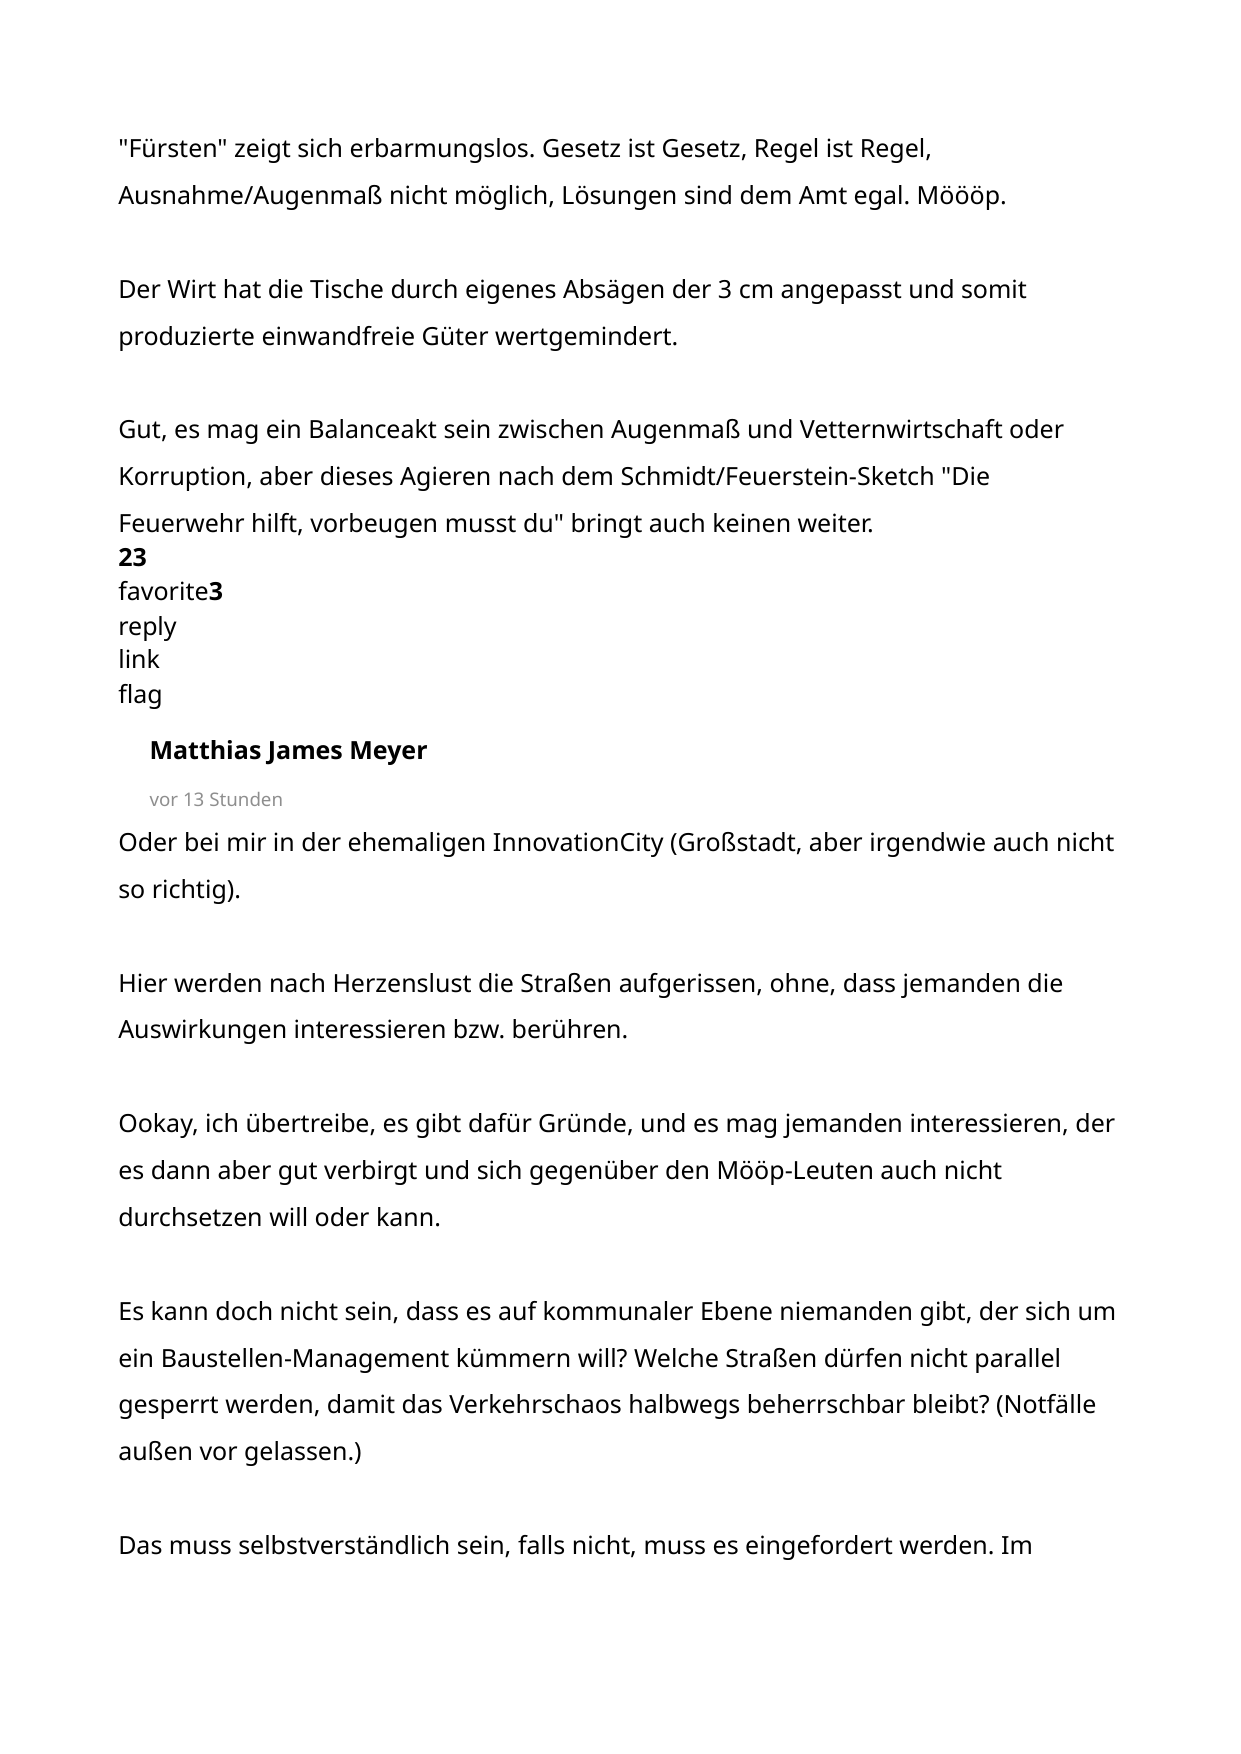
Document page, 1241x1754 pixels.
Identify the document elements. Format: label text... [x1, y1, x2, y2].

text "Fürsten" zeigt sich erbarmungslos. Gesetz ist Gesetz, Regel ist Regel, Ausnahme/Augenmaß nicht möglich, Lösungen sind dem Amt egal. Möööp. Der Wirt hat die Tische durch eigenes Absägen der 3 cm angepasst und somit produzierte einwandfreie Güter wertgemindert. Gut, es mag ein Balanceakt sein zwischen Augenmaß und Vetternwirtschaft oder Korruption, aber dieses Agieren nach dem Schmidt/Feuerstein-Sketch "Die Feuerwehr hilft, vorbeugen musst du" bringt auch keinen weiter. [118, 118, 1122, 540]
text reply [118, 608, 1122, 642]
text vor 13 Stunden [149, 782, 1122, 812]
text Oder bei mir in der ehemaligen InnovationCity (Großstadt, aber irgendwie auch nicht so richtig). Hier werden nach Herzenslust die Straßen aufgerissen, ohne, dass jemanden die Auswirkungen interessieren bzw. berühren. Ookay, ich übertreibe, es gibt dafür Gründe, und es mag jemanden interessieren, der es dann aber gut verbirgt und sich gegenüber den Mööp-Leuten auch nicht durchsetzen will oder kann. Es kann doch nicht sein, dass es auf kommunaler Ebene niemanden gibt, der sich um ein Baustellen-Management kümmern will? Welche Straßen dürfen nicht parallel gesperrt werden, damit das Verkehrschaos halbwegs beherrschbar bleibt? (Notfälle außen vor gelassen.) Das muss selbstverständlich sein, falls nicht, muss es eingefordert werden. Im [118, 812, 1122, 1562]
text flag [118, 676, 1122, 710]
text link [118, 642, 1122, 676]
text favorite3 [118, 574, 1122, 608]
text Matthias James Meyer [149, 726, 1114, 767]
text 23 [118, 540, 1122, 574]
